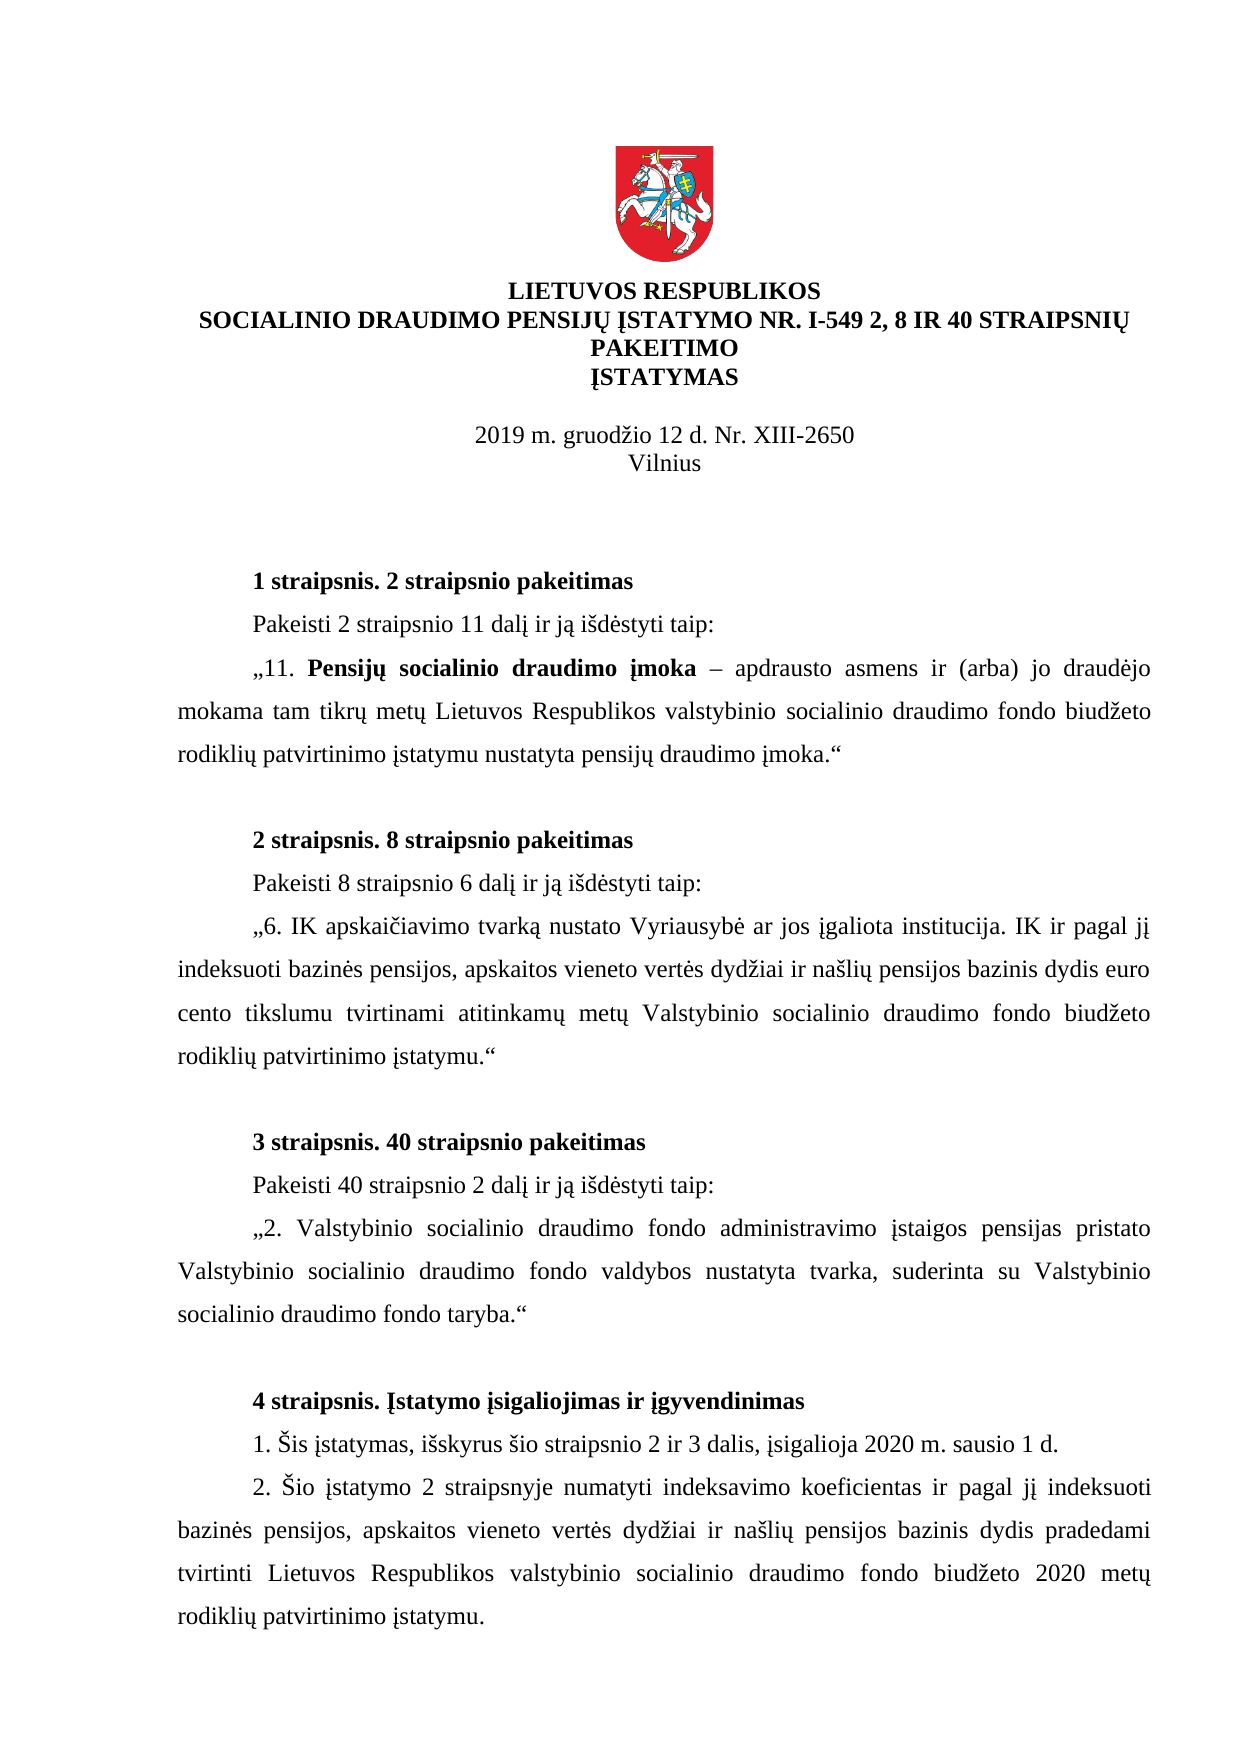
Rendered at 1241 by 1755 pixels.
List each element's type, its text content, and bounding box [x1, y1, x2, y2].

text 1. Šis įstatymas, išskyrus šio straipsnio 2 ir 3 dalis, įsigalioja 2020 m. sausio 1 d. [177, 1429, 1152, 1458]
text LIETUVOS RESPUBLIKOS [177, 276, 1152, 305]
text Pakeisti 40 straipsnio 2 dalį ir ją išdėstyti taip: [177, 1170, 1152, 1199]
text SOCIALINIO DRAUDIMO PENSIJŲ ĮSTATYMO NR. I-549 2, 8 IR 40 STRAIPSNIŲ PAKEITIMO [177, 305, 1152, 362]
text „11. Pensijų socialinio draudimo įmoka – apdrausto asmens ir (arba) jo draudėjo mokama tam tikrų metų Lietuvos Respublikos valstybinio socialinio draudimo fondo biudžeto rodiklių patvirtinimo įstatymu nustatyta pensijų draudimo įmoka.“ [177, 653, 1152, 768]
text 1 straipsnis. 2 straipsnio pakeitimas [177, 566, 1152, 595]
text ĮSTATYMAS [177, 362, 1152, 391]
text 4 straipsnis. Įstatymo įsigaliojimas ir įgyvendinimas [177, 1386, 1152, 1414]
text 2 straipsnis. 8 straipsnio pakeitimas [177, 825, 1152, 854]
text 2. Šio įstatymo 2 straipsnyje numatyti indeksavimo koeficientas ir pagal jį indeksuoti bazinės pensijos, apskaitos vieneto vertės dydžiai ir našlių pensijos bazinis dydis pradedami tvirtinti Lietuvos Respublikos valstybinio socialinio draudimo fondo biudžeto 2020 metų rodiklių patvirtinimo įstatymu. [177, 1472, 1152, 1630]
text „6. IK apskaičiavimo tvarką nustato Vyriausybė ar jos įgaliota institucija. IK ir pagal jį indeksuoti bazinės pensijos, apskaitos vieneto vertės dydžiai ir našlių pensijos bazinis dydis euro cento tikslumu tvirtinami atitinkamų metų Valstybinio socialinio draudimo fondo biudžeto rodiklių patvirtinimo įstatymu.“ [177, 911, 1152, 1069]
text Pakeisti 2 straipsnio 11 dalį ir ją išdėstyti taip: [177, 609, 1152, 638]
text „2. Valstybinio socialinio draudimo fondo administravimo įstaigos pensijas pristato Valstybinio socialinio draudimo fondo valdybos nustatyta tvarka, suderinta su Valstybinio socialinio draudimo fondo taryba.“ [177, 1213, 1152, 1328]
text 3 straipsnis. 40 straipsnio pakeitimas [177, 1127, 1152, 1156]
text 2019 m. gruodžio 12 d. Nr. XIII-2650 [177, 420, 1152, 448]
text Vilnius [177, 448, 1152, 477]
text Pakeisti 8 straipsnio 6 dalį ir ją išdėstyti taip: [177, 868, 1152, 897]
